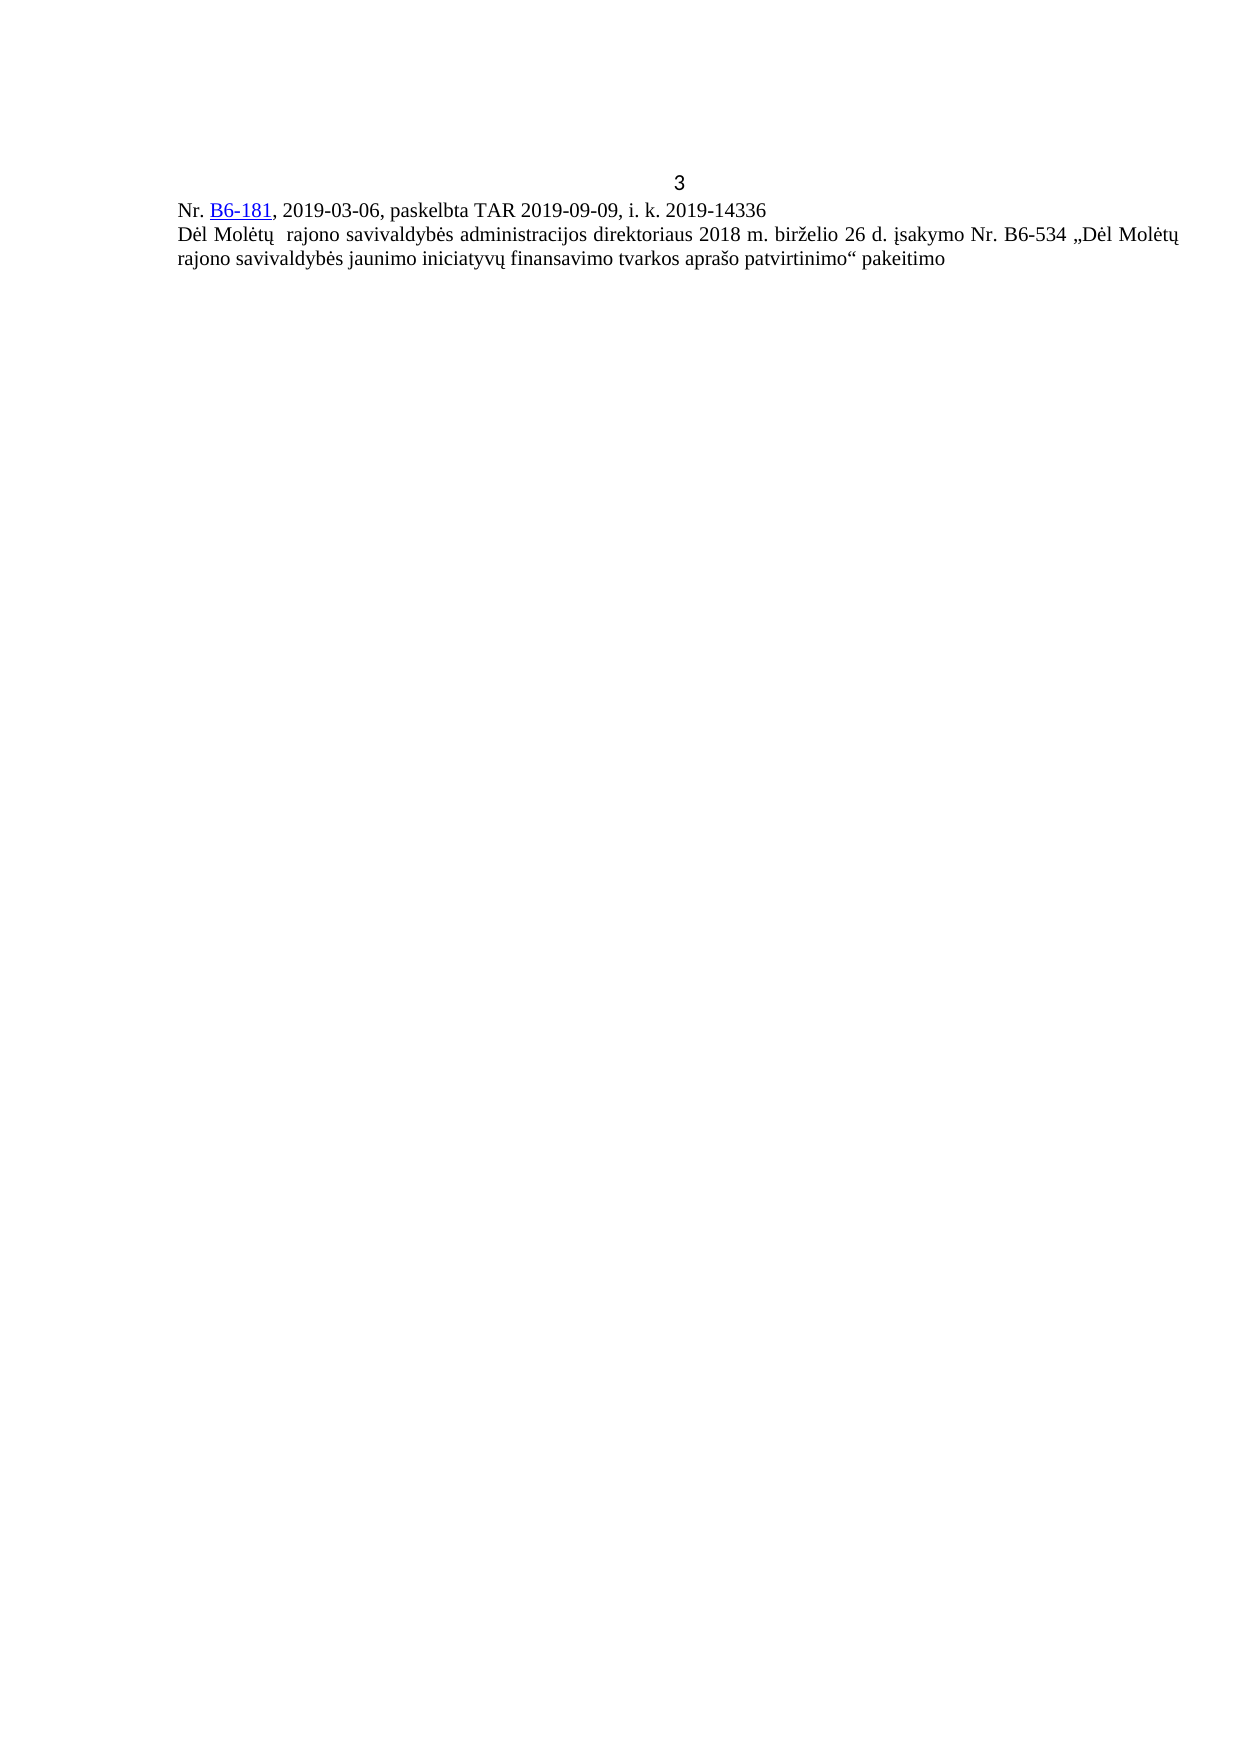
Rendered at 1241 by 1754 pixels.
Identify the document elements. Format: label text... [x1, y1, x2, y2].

text Dėl Molėtų rajono savivaldybės administracijos direktoriaus 2018 m. birželio 26 d. įsakymo Nr. B6-534 „Dėl Molėtų rajono savivaldybės jaunimo iniciatyvų finansavimo tvarkos aprašo patvirtinimo“ pakeitimo [177, 222, 1181, 270]
text Nr. B6-181, 2019-03-06, paskelbta TAR 2019-09-09, i. k. 2019-14336 [177, 198, 1181, 222]
